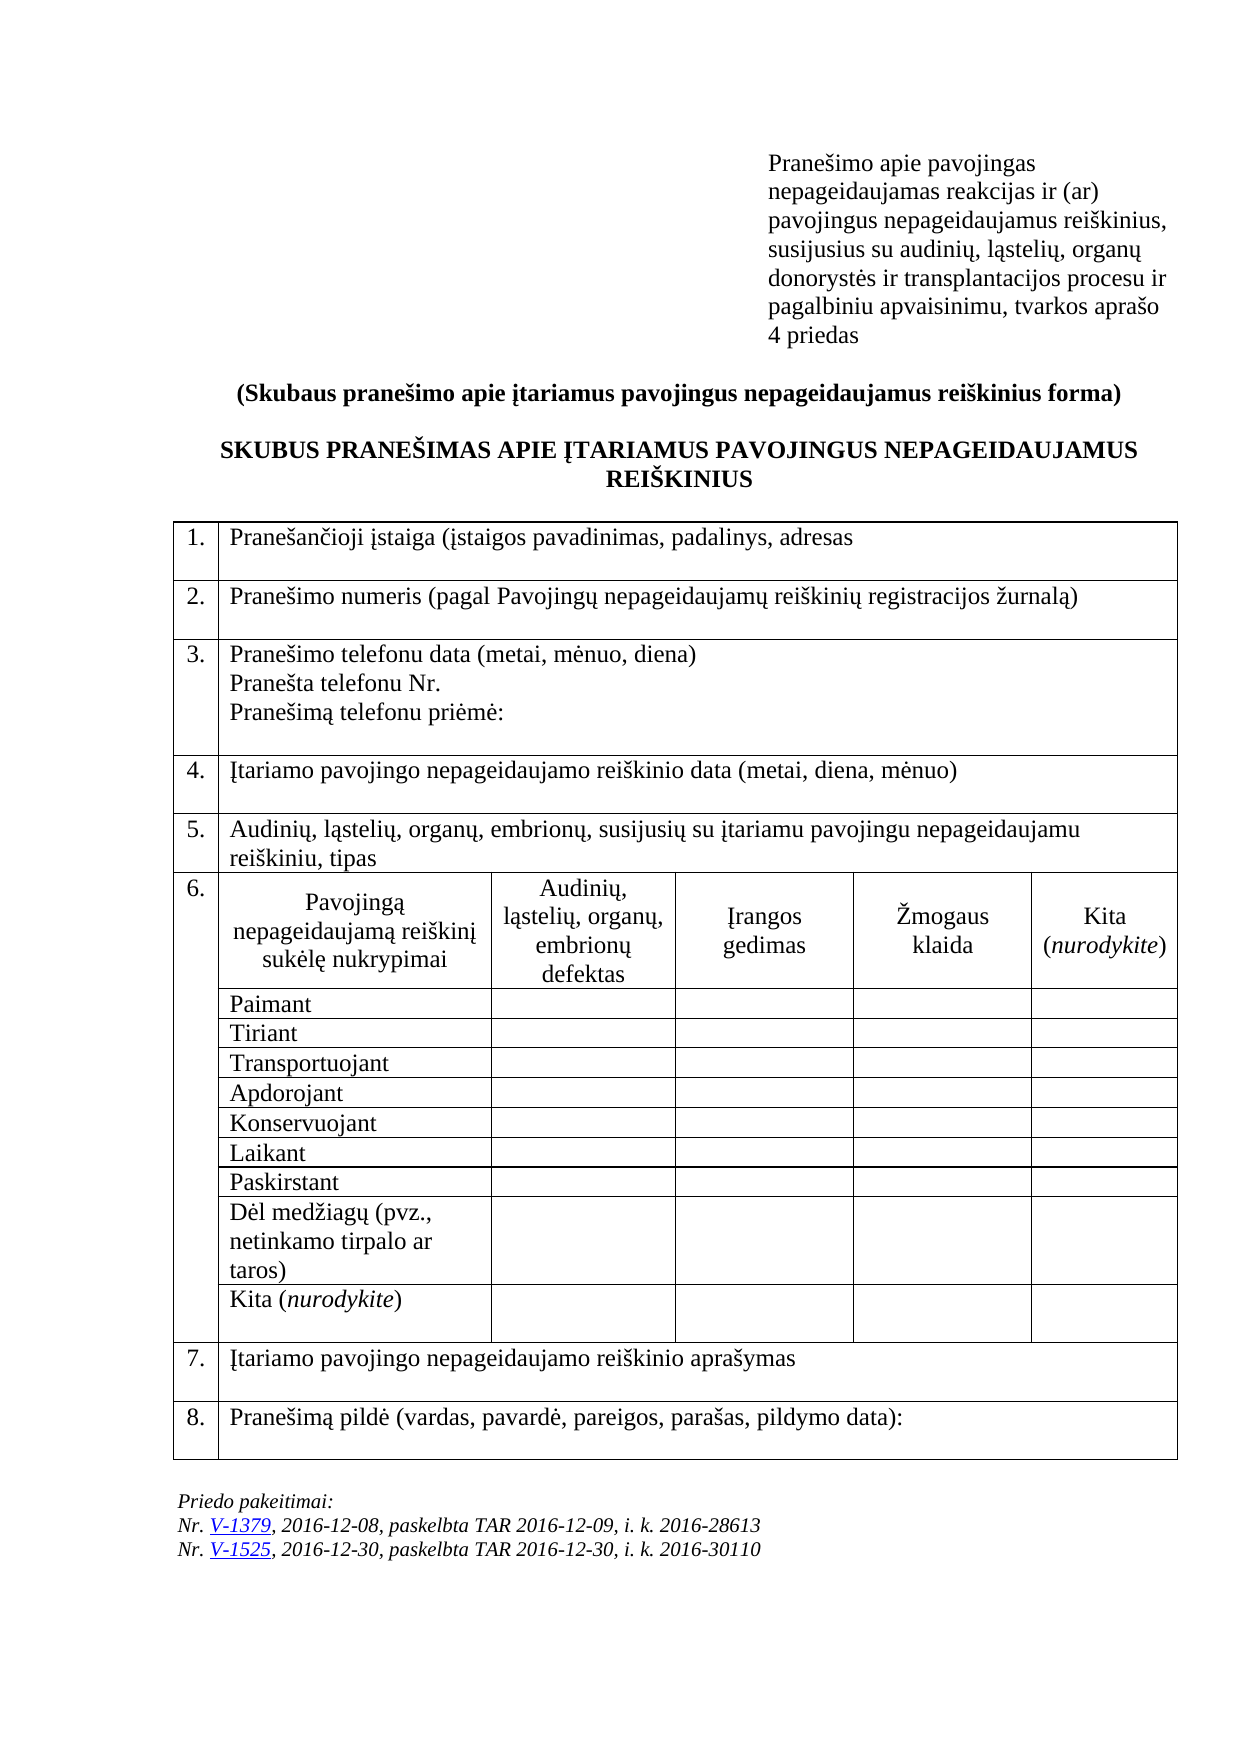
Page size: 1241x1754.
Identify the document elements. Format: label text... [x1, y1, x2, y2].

table_cell [854, 1078, 1031, 1107]
text 4 priedas [768, 320, 1181, 349]
table_cell Laikant [219, 1138, 491, 1166]
text Pranešimo apie pavojingas nepageidaujamas reakcijas ir (ar) pavojingus nepageidaujamus reiškinius, susijusius su audinių, ląstelių, organų donorystės ir transplantacijos procesu ir pagalbiniu apvaisinimu, tvarkos aprašo [768, 148, 1181, 320]
table_cell Įtariamo pavojingo nepageidaujamo reiškinio data (metai, diena, mėnuo) [219, 756, 1177, 813]
table_cell [492, 1138, 675, 1166]
table_cell [676, 1108, 853, 1137]
table_cell [854, 989, 1031, 1017]
table_cell Žmogaus klaida [854, 873, 1031, 988]
table_cell [854, 1197, 1031, 1283]
text Nr. V-1379, 2016-12-08, paskelbta TAR 2016-12-09, i. k. 2016-28613 [177, 1513, 1181, 1537]
table_cell [1032, 989, 1177, 1017]
table_cell Pavojingą nepageidaujamą reiškinį sukėlę nukrypimai [219, 873, 491, 988]
table_header 1. [174, 523, 218, 580]
table_cell [676, 1138, 853, 1166]
table_cell [676, 989, 853, 1017]
table_cell Audinių, ląstelių, organų, embrionų defektas [492, 873, 675, 988]
table_cell [676, 1048, 853, 1077]
table_cell [1032, 1048, 1177, 1077]
table_cell [676, 1019, 853, 1047]
table_cell [1032, 1197, 1177, 1283]
table_cell [676, 1285, 853, 1342]
table_cell Paskirstant [219, 1168, 491, 1196]
table_cell 8. [174, 1402, 218, 1459]
text SKUBUS PRANEŠIMAS APIE ĮTARIAMUS PAVOJINGUS NEPAGEIDAUJAMUS REIŠKINIUS [177, 435, 1181, 493]
table_cell [854, 1285, 1031, 1342]
table_cell Paimant [219, 989, 491, 1017]
table_cell Audinių, ląstelių, organų, embrionų, susijusių su įtariamu pavojingu nepageidaujamu reiškiniu, tipas [219, 814, 1177, 872]
table_cell [1032, 1138, 1177, 1166]
table_cell Konservuojant [219, 1108, 491, 1137]
table_cell [854, 1019, 1031, 1047]
table_cell Transportuojant [219, 1048, 491, 1077]
table_cell [492, 1168, 675, 1196]
table_cell [492, 989, 675, 1017]
table_cell [854, 1168, 1031, 1196]
table_cell Kita (nurodykite) [219, 1285, 491, 1342]
table_cell [676, 1168, 853, 1196]
table_cell [492, 1078, 675, 1107]
table_cell [1032, 1078, 1177, 1107]
table_cell [492, 1285, 675, 1342]
table_cell [1032, 1108, 1177, 1137]
table_cell [1032, 1168, 1177, 1196]
table_cell [854, 1048, 1031, 1077]
table_cell Apdorojant [219, 1078, 491, 1107]
table_cell 5. [174, 814, 218, 872]
table_cell [676, 1197, 853, 1283]
table_cell [492, 1197, 675, 1283]
table_cell Įtariamo pavojingo nepageidaujamo reiškinio aprašymas [219, 1343, 1177, 1401]
table_cell [1032, 1019, 1177, 1047]
table_cell 6. [174, 873, 218, 1342]
table_cell 2. [174, 581, 218, 638]
table_cell [854, 1108, 1031, 1137]
table_header Pranešančioji įstaiga (įstaigos pavadinimas, padalinys, adresas [219, 523, 1177, 580]
table_cell Pranešimą pildė (vardas, pavardė, pareigos, parašas, pildymo data): [219, 1402, 1177, 1459]
text Nr. V-1525, 2016-12-30, paskelbta TAR 2016-12-30, i. k. 2016-30110 [177, 1537, 1181, 1561]
table_cell [854, 1138, 1031, 1166]
table_cell [676, 1078, 853, 1107]
table_cell [492, 1019, 675, 1047]
text (Skubaus pranešimo apie įtariamus pavojingus nepageidaujamus reiškinius forma) [177, 378, 1181, 406]
table_cell 3. [174, 640, 218, 754]
table_cell Kita (nurodykite) [1032, 873, 1177, 988]
table_cell [1032, 1285, 1177, 1342]
table_cell Pranešimo telefonu data (metai, mėnuo, diena) Pranešta telefonu Nr. Pranešimą telefonu priėmė: [219, 640, 1177, 754]
text Priedo pakeitimai: [177, 1489, 1181, 1513]
table_cell Įrangos gedimas [676, 873, 853, 988]
table_cell 7. [174, 1343, 218, 1401]
table_cell [492, 1108, 675, 1137]
table_cell [492, 1048, 675, 1077]
table_cell Pranešimo numeris (pagal Pavojingų nepageidaujamų reiškinių registracijos žurnalą) [219, 581, 1177, 638]
table_cell Dėl medžiagų (pvz., netinkamo tirpalo ar taros) [219, 1197, 491, 1283]
table_cell Tiriant [219, 1019, 491, 1047]
table_cell 4. [174, 756, 218, 813]
